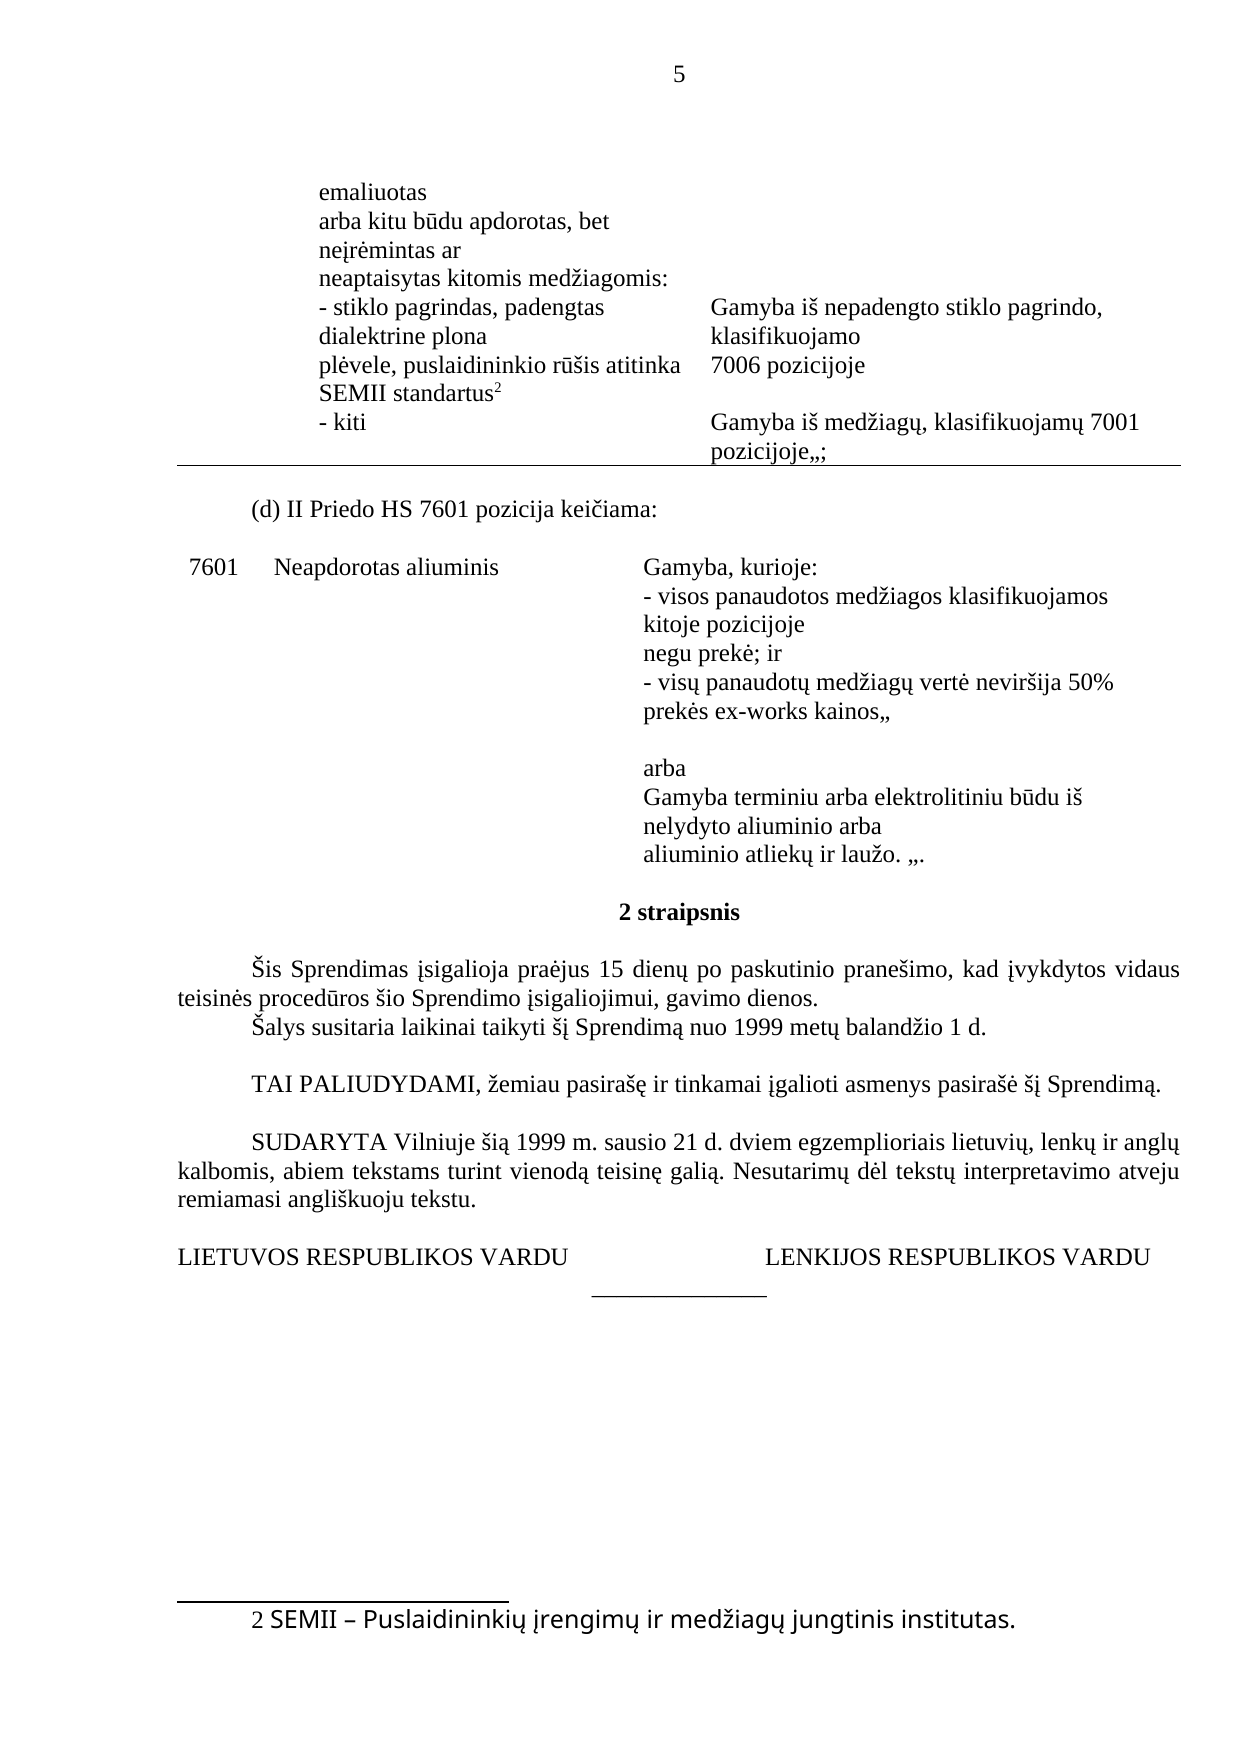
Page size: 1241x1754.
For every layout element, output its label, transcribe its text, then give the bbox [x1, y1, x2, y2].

text Lietuvos Respublikos vardu Lenkijos Respublikos vardu [177, 1242, 1181, 1271]
text Šalys susitaria laikinai taikyti šį Sprendimą nuo 1999 metų balandžio 1 d. [177, 1012, 1181, 1041]
table_cell [177, 581, 262, 638]
text Šis Sprendimas įsigalioja praėjus 15 dienų po paskutinio pranešimo, kad įvykdytos vidaus teisinės procedūros šio Sprendimo įsigaliojimui, gavimo dienos. [177, 954, 1181, 1012]
table_cell plėvele, puslaidininkio rūšis atitinka [307, 350, 699, 378]
table_cell [262, 581, 632, 638]
text (d) II Priedo HS 7601 pozicija keičiama: [177, 494, 1181, 523]
table_cell - visos panaudotos medžiagos klasifikuojamos kitoje pozicijoje [632, 581, 1180, 638]
table_cell [177, 667, 262, 753]
table_cell 7006 pozicijoje [699, 350, 1181, 378]
table_cell [262, 753, 632, 782]
table_cell [699, 264, 1181, 292]
table_cell [262, 782, 632, 839]
table_cell - stiklo pagrindas, padengtas dialektrine plona [307, 292, 699, 350]
table_cell [177, 264, 307, 292]
text SUDARYTA Vilniuje šią 1999 m. sausio 21 d. dviem egzemplioriais lietuvių, lenkų ir anglų kalbomis, abiem tekstams turint vienodą teisinę galią. Nesutarimų dėl tekstų interpretavimo atveju remiamasi angliškuoju tekstu. [177, 1127, 1181, 1213]
table_cell [177, 292, 307, 350]
table_cell arba kitu būdu apdorotas, bet neįrėmintas ar [307, 206, 699, 263]
text ______________ [177, 1271, 1181, 1299]
table_cell [177, 638, 262, 667]
table_cell [177, 379, 307, 407]
table_cell [699, 206, 1181, 263]
table_cell emaliuotas [307, 177, 699, 206]
table_cell [177, 177, 307, 206]
table_cell Gamyba terminiu arba elektrolitiniu būdu iš nelydyto aliuminio arba [632, 782, 1180, 839]
table_cell [177, 840, 262, 868]
table_cell [177, 407, 307, 465]
table_header Gamyba, kurioje: [632, 552, 1180, 581]
table_cell [177, 753, 262, 782]
table_cell [262, 667, 632, 753]
table_header 7601 [177, 552, 262, 581]
table_cell [177, 350, 307, 378]
table_cell [262, 840, 632, 868]
table_cell - visų panaudotų medžiagų vertė neviršija 50% prekės ex-works kainos„ [632, 667, 1180, 753]
table_cell SEMII standartus [307, 379, 699, 407]
table_cell [262, 638, 632, 667]
text TAI PALIUDYDAMI, žemiau pasirašę ir tinkamai įgalioti asmenys pasirašė šį Sprendimą. [177, 1069, 1181, 1098]
table_header Neapdorotas aliuminis [262, 552, 632, 581]
table_cell [177, 782, 262, 839]
table_cell arba [632, 753, 1180, 782]
table_cell Gamyba iš medžiagų, klasifikuojamų 7001 pozicijoje„; [699, 407, 1181, 465]
table_cell - kiti [307, 407, 699, 465]
table_cell [699, 379, 1181, 407]
table_cell aliuminio atliekų ir laužo. „. [632, 840, 1180, 868]
table_cell neaptaisytas kitomis medžiagomis: [307, 264, 699, 292]
text 2 straipsnis [177, 897, 1181, 926]
table_cell Gamyba iš nepadengto stiklo pagrindo, klasifikuojamo [699, 292, 1181, 350]
table_cell [177, 206, 307, 263]
table_cell negu prekė; ir [632, 638, 1180, 667]
table_cell [699, 177, 1181, 206]
